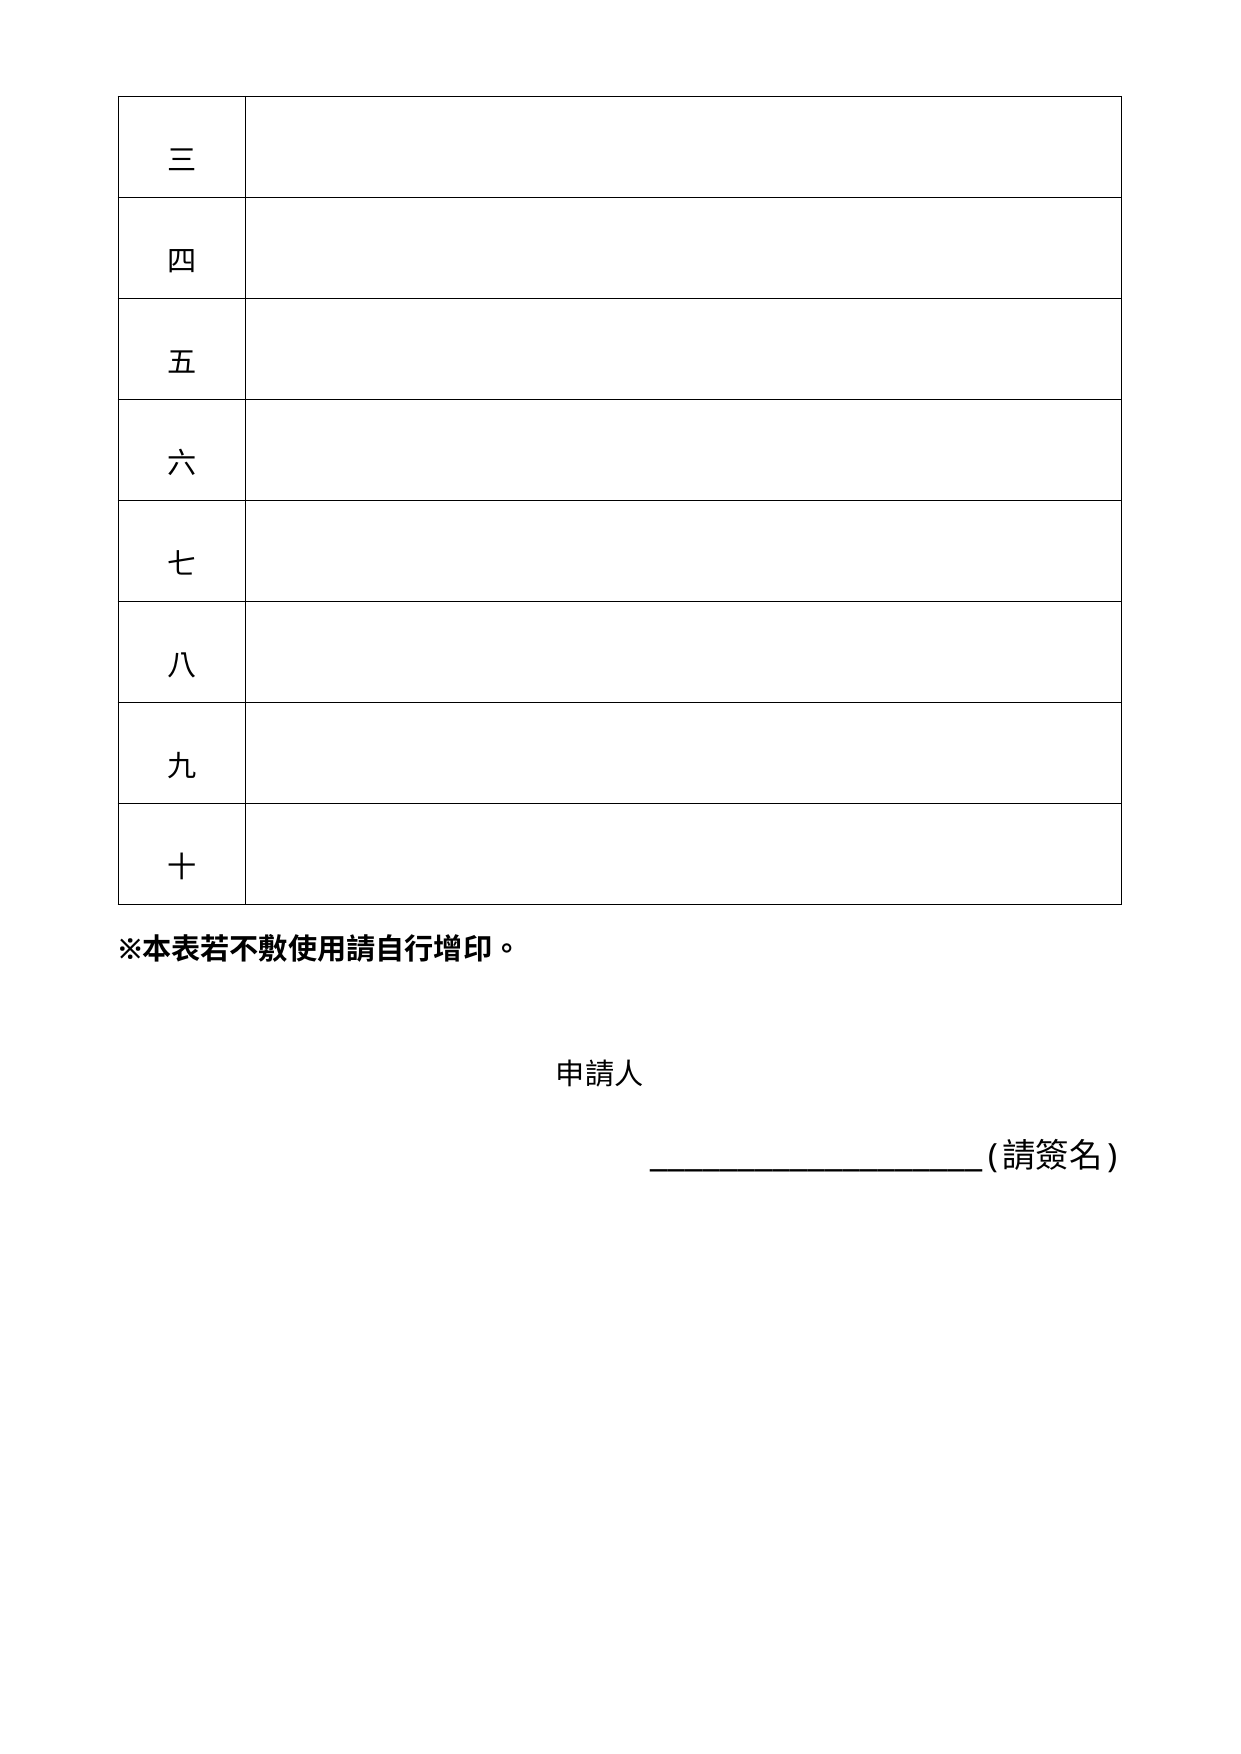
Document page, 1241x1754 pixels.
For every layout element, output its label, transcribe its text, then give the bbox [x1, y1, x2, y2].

table_cell 六 [119, 400, 245, 500]
table_cell [246, 602, 1121, 702]
table_cell [246, 400, 1121, 500]
table_cell 三 [119, 97, 245, 197]
table_cell [246, 97, 1121, 197]
text ※本表若不敷使用請自行增印。 [118, 905, 1122, 968]
table_cell 十 [119, 804, 245, 904]
table_cell [246, 501, 1121, 601]
table_cell 四 [119, 198, 245, 298]
table_cell [246, 198, 1121, 298]
text 申請人 [118, 1030, 1122, 1093]
table_cell 五 [119, 299, 245, 399]
table_cell [246, 703, 1121, 803]
table_cell [246, 299, 1121, 399]
table_cell 七 [119, 501, 245, 601]
table_cell [246, 804, 1121, 904]
table_cell 九 [119, 703, 245, 803]
text ___________________(請簽名) [118, 1111, 1122, 1174]
table_cell 八 [119, 602, 245, 702]
